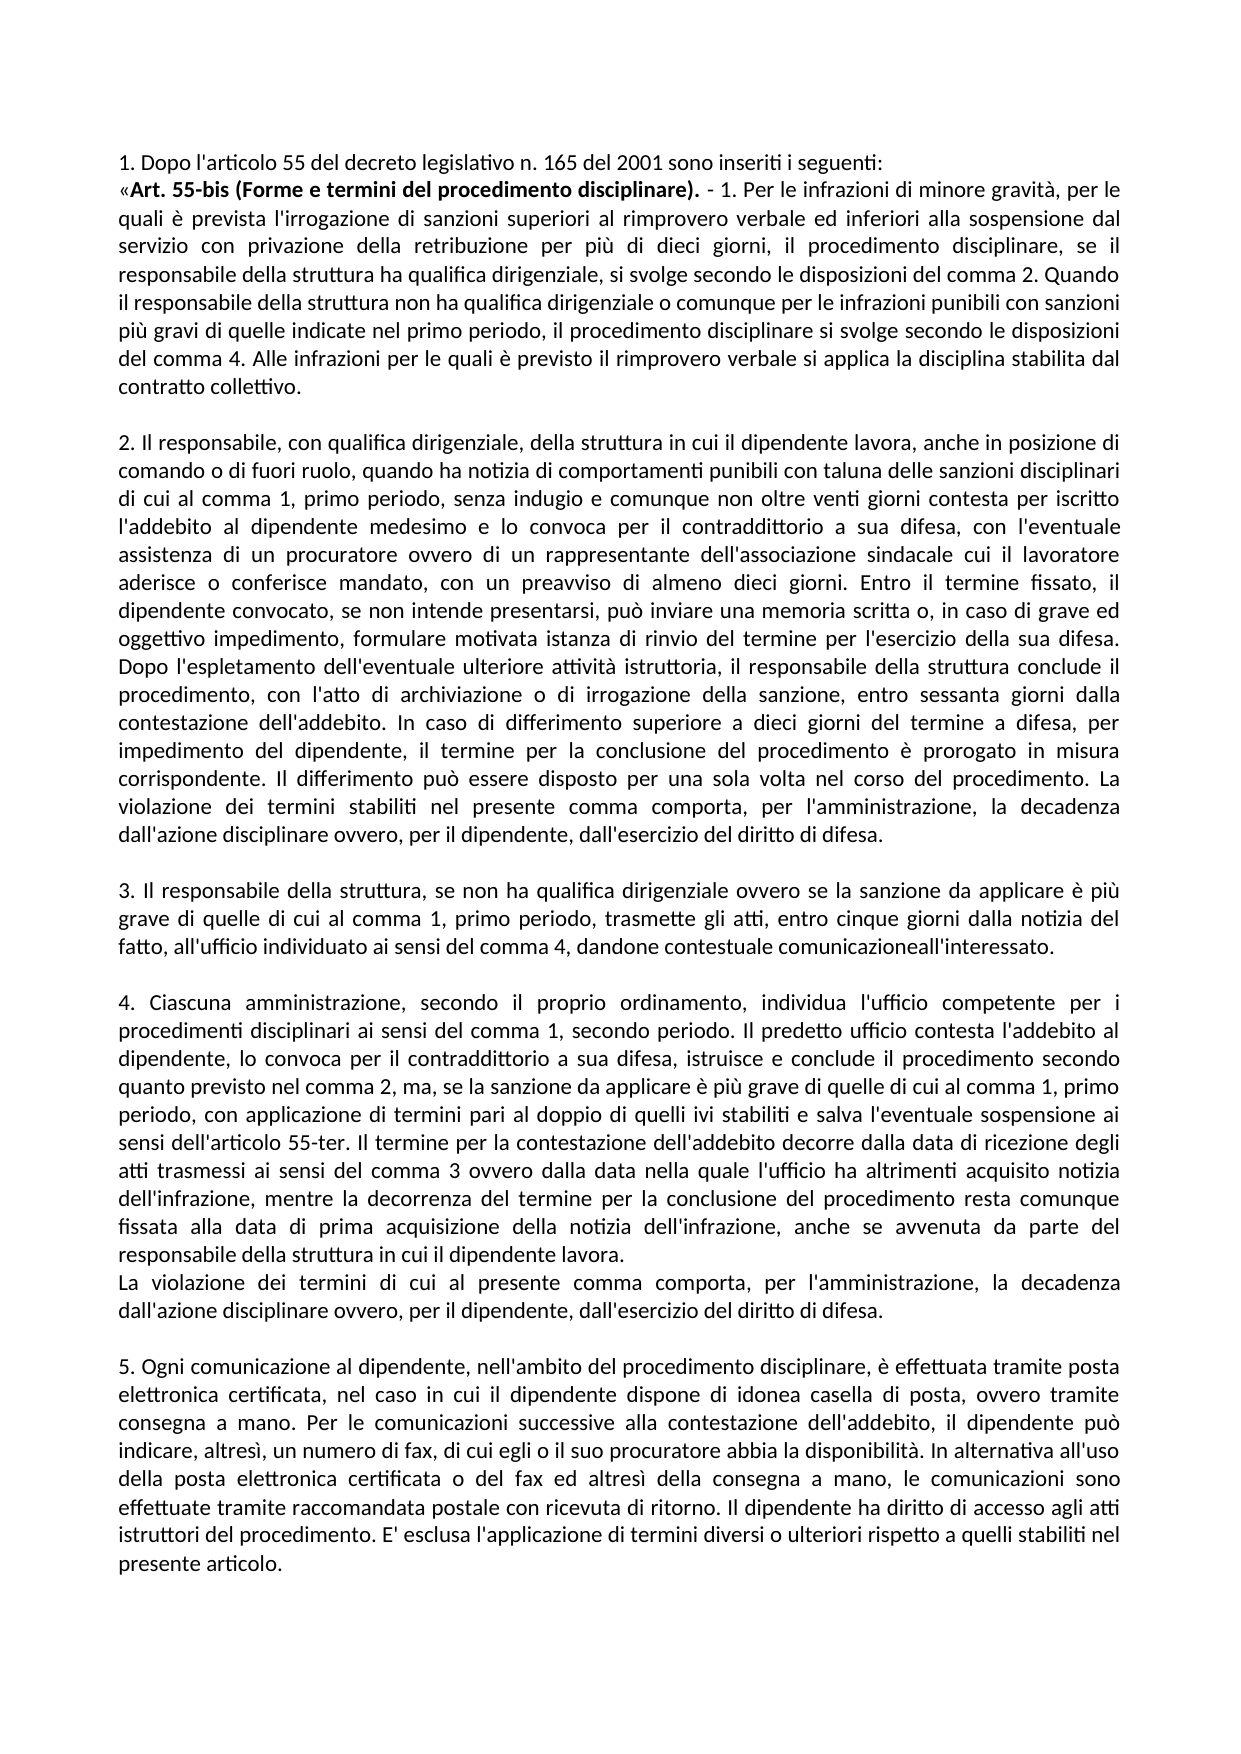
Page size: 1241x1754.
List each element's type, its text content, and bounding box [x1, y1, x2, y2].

text 3. Il responsabile della struttura, se non ha qualifica dirigenziale ovvero se la sanzione da applicare è più grave di quelle di cui al comma 1, primo periodo, trasmette gli atti, entro cinque giorni dalla notizia del fatto, all'ufficio individuato ai sensi del comma 4, dandone contestuale comunicazioneall'interessato. [118, 876, 1122, 960]
text «Art. 55-bis (Forme e termini del procedimento disciplinare). - 1. Per le infrazioni di minore gravità, per le quali è prevista l'irrogazione di sanzioni superiori al rimprovero verbale ed inferiori alla sospensione dal servizio con privazione della retribuzione per più di dieci giorni, il procedimento disciplinare, se il responsabile della struttura ha qualifica dirigenziale, si svolge secondo le disposizioni del comma 2. Quando il responsabile della struttura non ha qualifica dirigenziale o comunque per le infrazioni punibili con sanzioni più gravi di quelle indicate nel primo periodo, il procedimento disciplinare si svolge secondo le disposizioni del comma 4. Alle infrazioni per le quali è previsto il rimprovero verbale si applica la disciplina stabilita dal contratto collettivo. [118, 176, 1122, 400]
text 5. Ogni comunicazione al dipendente, nell'ambito del procedimento disciplinare, è effettuata tramite posta elettronica certificata, nel caso in cui il dipendente dispone di idonea casella di posta, ovvero tramite consegna a mano. Per le comunicazioni successive alla contestazione dell'addebito, il dipendente può indicare, altresì, un numero di fax, di cui egli o il suo procuratore abbia la disponibilità. In alternativa all'uso della posta elettronica certificata o del fax ed altresì della consegna a mano, le comunicazioni sono effettuate tramite raccomandata postale con ricevuta di ritorno. Il dipendente ha diritto di accesso agli atti istruttori del procedimento. E' esclusa l'applicazione di termini diversi o ulteriori rispetto a quelli stabiliti nel presente articolo. [118, 1352, 1122, 1577]
text 4. Ciascuna amministrazione, secondo il proprio ordinamento, individua l'ufficio competente per i procedimenti disciplinari ai sensi del comma 1, secondo periodo. Il predetto ufficio contesta l'addebito al dipendente, lo convoca per il contraddittorio a sua difesa, istruisce e conclude il procedimento secondo quanto previsto nel comma 2, ma, se la sanzione da applicare è più grave di quelle di cui al comma 1, primo periodo, con applicazione di termini pari al doppio di quelli ivi stabiliti e salva l'eventuale sospensione ai sensi dell'articolo 55-ter. Il termine per la contestazione dell'addebito decorre dalla data di ricezione degli atti trasmessi ai sensi del comma 3 ovvero dalla data nella quale l'ufficio ha altrimenti acquisito notizia dell'infrazione, mentre la decorrenza del termine per la conclusione del procedimento resta comunque fissata alla data di prima acquisizione della notizia dell'infrazione, anche se avvenuta da parte del responsabile della struttura in cui il dipendente lavora. [118, 960, 1122, 1268]
text 1. Dopo l'articolo 55 del decreto legislativo n. 165 del 2001 sono inseriti i seguenti: [118, 148, 1122, 176]
text 2. Il responsabile, con qualifica dirigenziale, della struttura in cui il dipendente lavora, anche in posizione di comando o di fuori ruolo, quando ha notizia di comportamenti punibili con taluna delle sanzioni disciplinari di cui al comma 1, primo periodo, senza indugio e comunque non oltre venti giorni contesta per iscritto l'addebito al dipendente medesimo e lo convoca per il contraddittorio a sua difesa, con l'eventuale assistenza di un procuratore ovvero di un rappresentante dell'associazione sindacale cui il lavoratore aderisce o conferisce mandato, con un preavviso di almeno dieci giorni. Entro il termine fissato, il dipendente convocato, se non intende presentarsi, può inviare una memoria scritta o, in caso di grave ed oggettivo impedimento, formulare motivata istanza di rinvio del termine per l'esercizio della sua difesa. Dopo l'espletamento dell'eventuale ulteriore attività istruttoria, il responsabile della struttura conclude il procedimento, con l'atto di archiviazione o di irrogazione della sanzione, entro sessanta giorni dalla contestazione dell'addebito. In caso di differimento superiore a dieci giorni del termine a difesa, per impedimento del dipendente, il termine per la conclusione del procedimento è prorogato in misura corrispondente. Il differimento può essere disposto per una sola volta nel corso del procedimento. La violazione dei termini stabiliti nel presente comma comporta, per l'amministrazione, la decadenza dall'azione disciplinare ovvero, per il dipendente, dall'esercizio del diritto di difesa. [118, 428, 1122, 848]
text La violazione dei termini di cui al presente comma comporta, per l'amministrazione, la decadenza dall'azione disciplinare ovvero, per il dipendente, dall'esercizio del diritto di difesa. [118, 1268, 1122, 1324]
